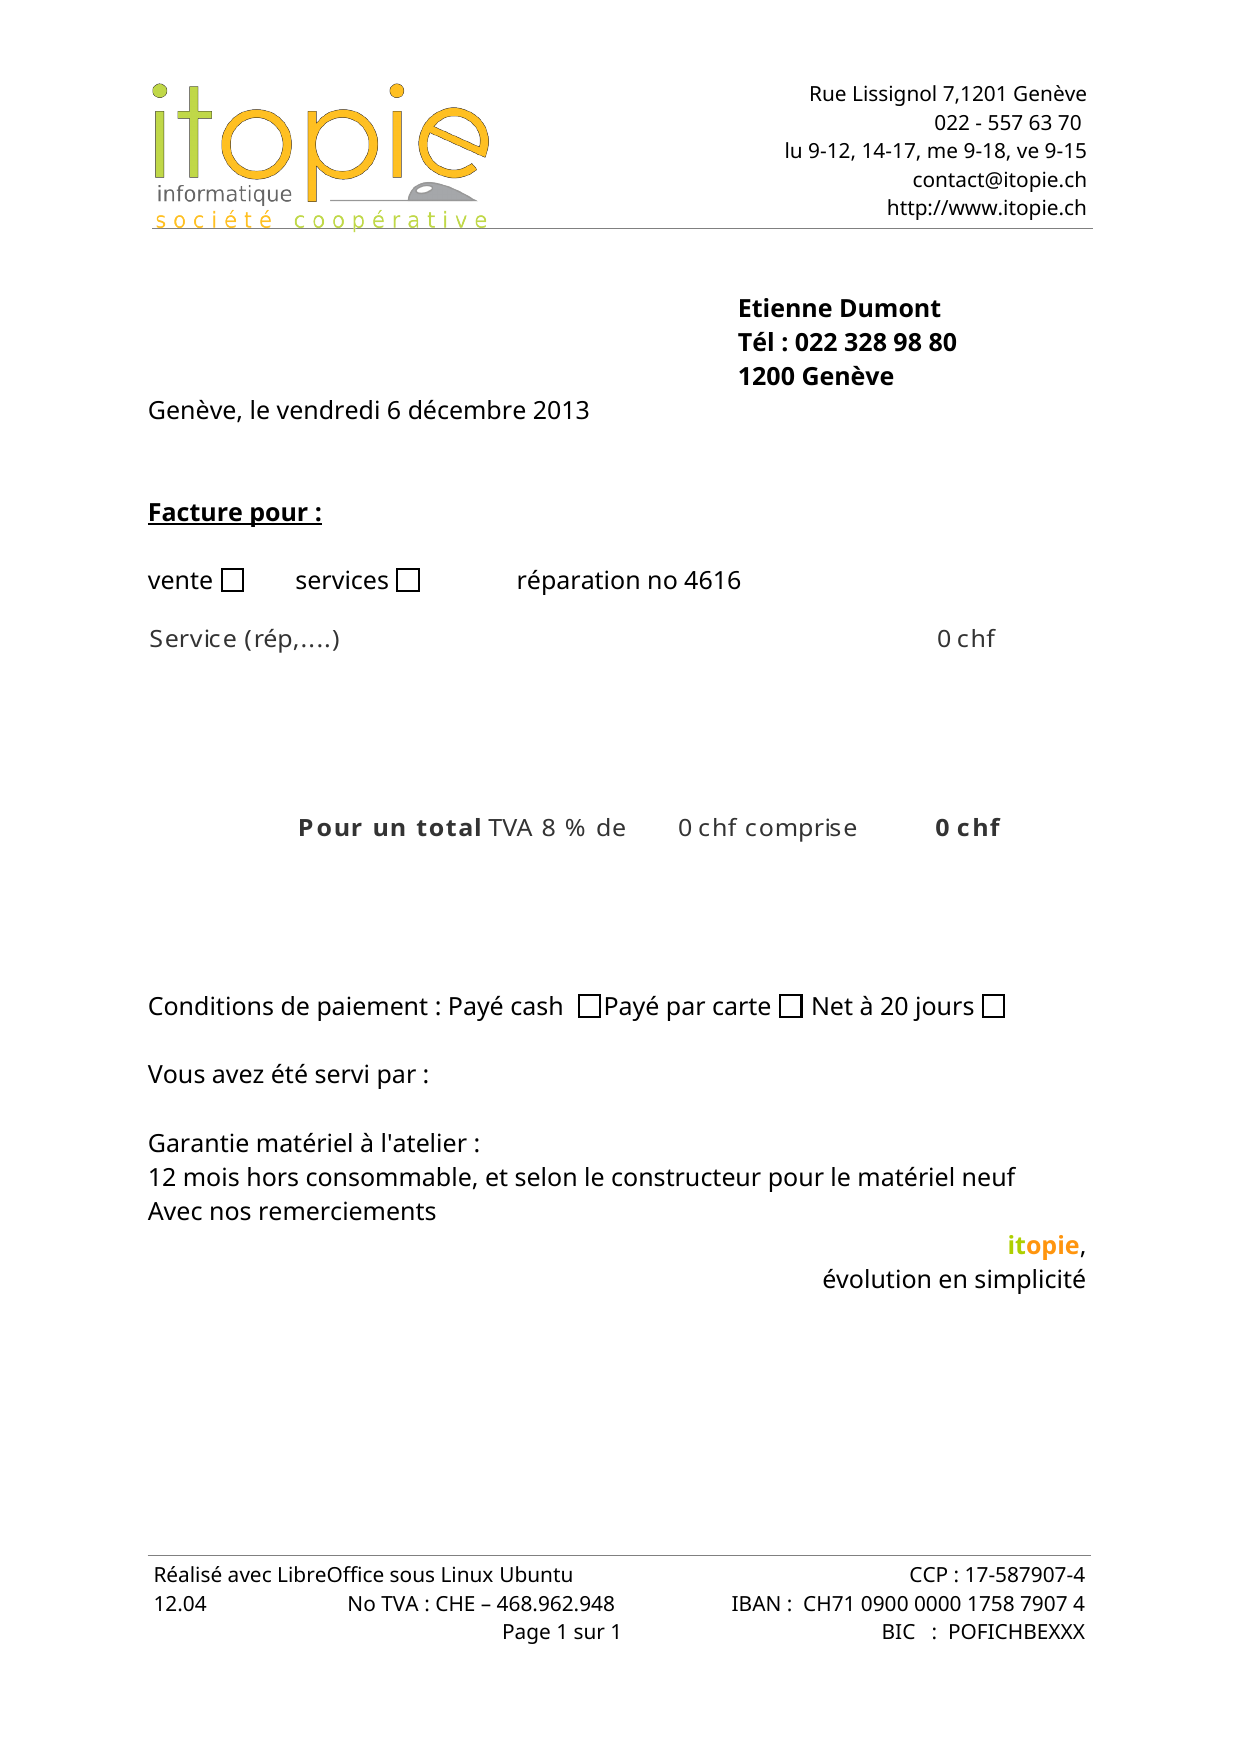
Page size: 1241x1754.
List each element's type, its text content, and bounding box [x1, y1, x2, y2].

text Tél : 022 328 98 80 [148, 324, 1093, 358]
text Facture pour : [148, 495, 1093, 529]
picture [138, 72, 500, 244]
text Garantie matériel à l'atelier : [148, 1125, 1093, 1159]
text Conditions de paiement : Payé cash Payé par carte Net à 20 jours [148, 989, 1093, 1023]
text 1200 Genève [148, 358, 1093, 392]
text 12 mois hors consommable, et selon le constructeur pour le matériel neuf [148, 1159, 1093, 1193]
text vente services réparation no 4616 [148, 563, 1093, 597]
text Avec nos remerciements [148, 1193, 1093, 1227]
text Genève, le vendredi 6 décembre 2013 [148, 392, 1093, 427]
text Etienne Dumont [148, 290, 1093, 324]
text itopie, [148, 1227, 1093, 1262]
text Vous avez été servi par : [148, 1057, 1093, 1091]
text évolution en simplicité [148, 1262, 1093, 1296]
